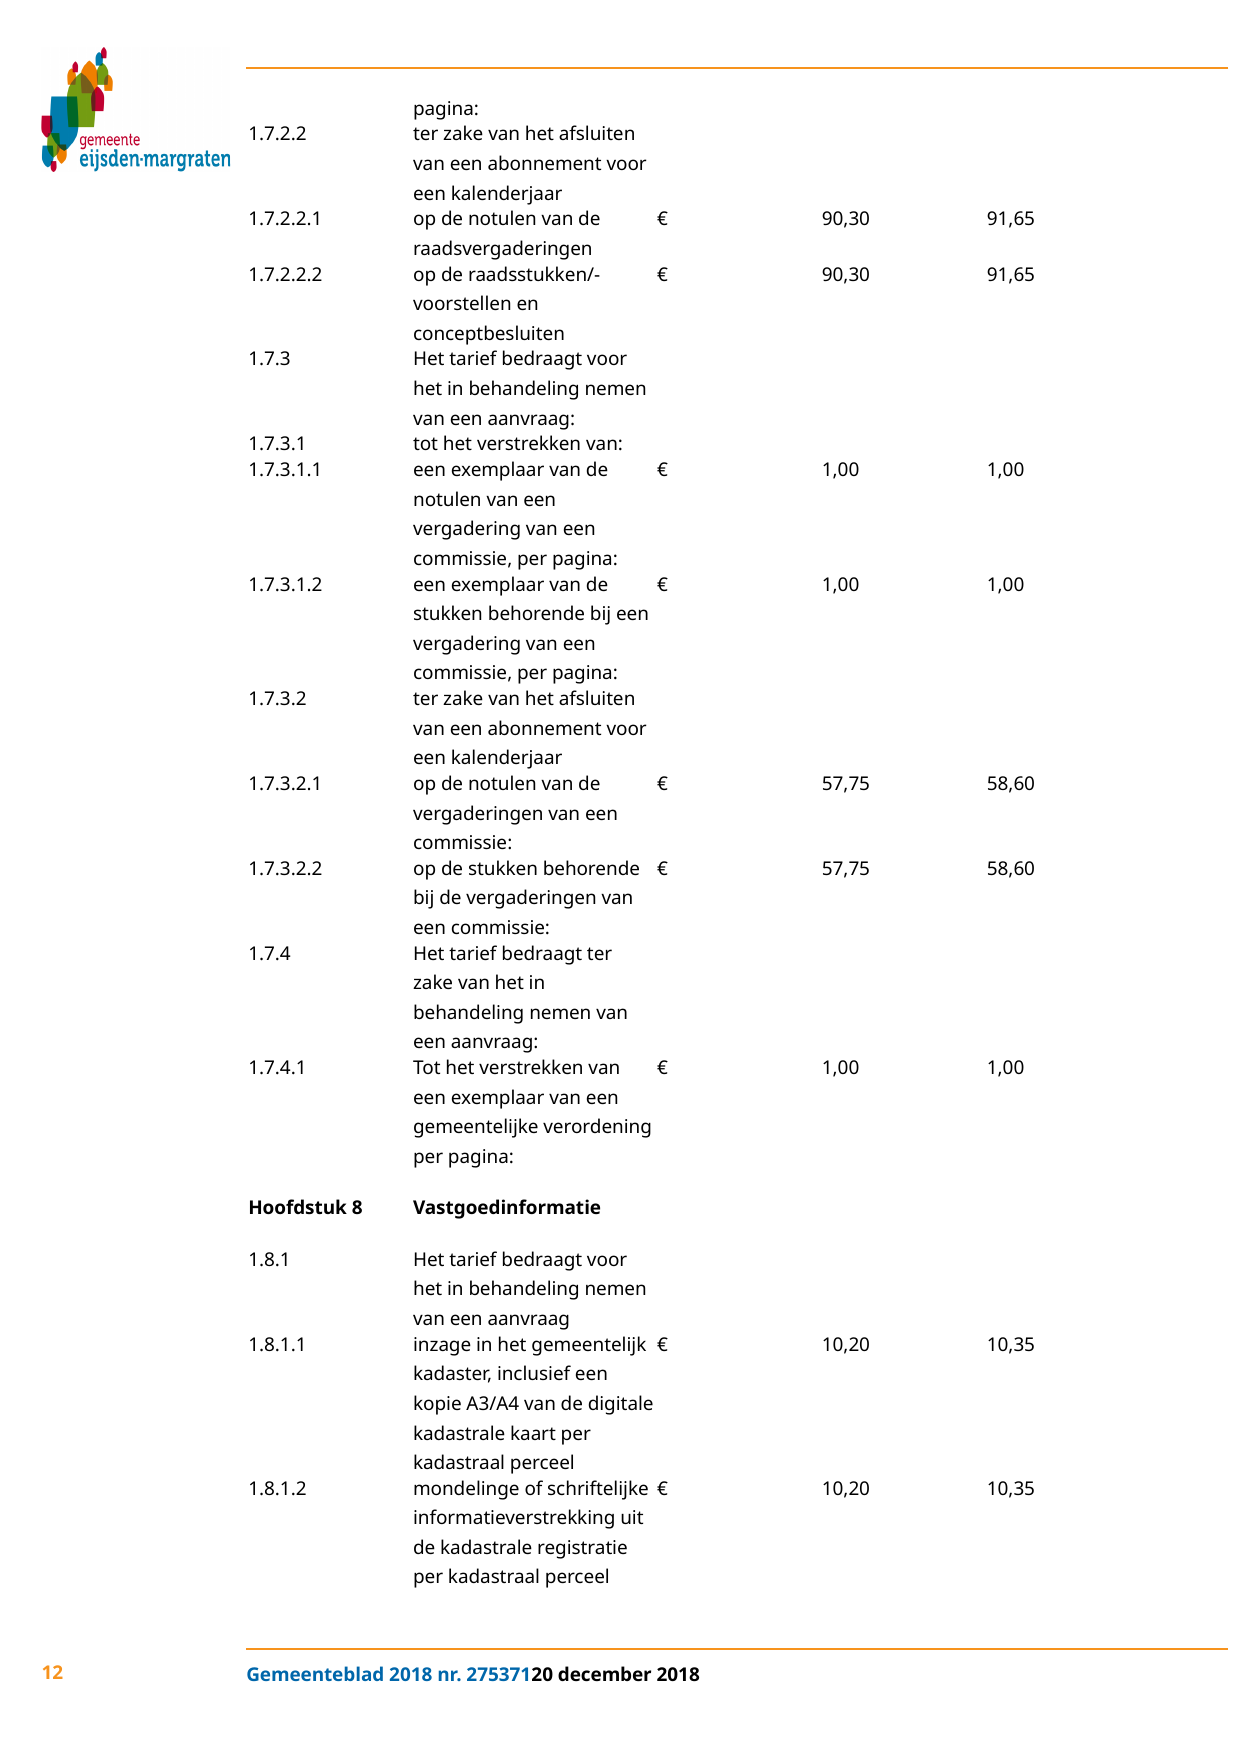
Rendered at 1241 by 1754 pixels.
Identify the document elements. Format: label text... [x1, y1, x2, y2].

table_cell Tot het verstrekken van een exemplaar van een gemeentelijke verordening per pagina: [413, 1054, 657, 1169]
table_cell [987, 1169, 1152, 1194]
table_cell 1,00 [987, 456, 1152, 571]
table_cell € [657, 1475, 822, 1589]
table_cell [657, 95, 822, 121]
table_cell 10,20 [822, 1475, 987, 1589]
table_cell 1,00 [822, 1054, 987, 1169]
table_cell [987, 1220, 1152, 1246]
table_cell op de notulen van de raadsvergaderingen [413, 205, 657, 261]
table_cell Het tarief bedraagt voor het in behandeling nemen van een aanvraag [413, 1246, 657, 1331]
table_cell 91,65 [987, 261, 1152, 346]
table_cell [248, 1169, 413, 1194]
table_cell 57,75 [822, 855, 987, 940]
table_cell [657, 1246, 822, 1331]
table_cell [822, 685, 987, 770]
table_cell [657, 346, 822, 431]
table_cell [413, 1220, 657, 1246]
table_cell 90,30 [822, 261, 987, 346]
table_cell Het tarief bedraagt voor het in behandeling nemen van een aanvraag: [413, 346, 657, 431]
table_cell Het tarief bedraagt ter zake van het in behandeling nemen van een aanvraag: [413, 940, 657, 1054]
table_cell [987, 346, 1152, 431]
table_cell op de stukken behorende bij de vergaderingen van een commissie: [413, 855, 657, 940]
table_cell [657, 1169, 822, 1194]
table_cell [822, 95, 987, 121]
table_cell 90,30 [822, 205, 987, 261]
table_cell [248, 95, 413, 121]
table_cell [657, 431, 822, 456]
table_cell 1,00 [987, 571, 1152, 685]
table_cell inzage in het gemeentelijk kadaster, inclusief een kopie A3/A4 van de digitale kadastrale kaart per kadastraal perceel [413, 1331, 657, 1475]
table_cell 58,60 [987, 770, 1152, 855]
table_cell 1.7.2.2 [248, 121, 413, 205]
table_cell ter zake van het afsluiten van een abonnement voor een kalenderjaar [413, 685, 657, 770]
table_cell 1.8.1.2 [248, 1475, 413, 1589]
table_cell [822, 346, 987, 431]
table_cell op de raadsstukken/-voorstellen en conceptbesluiten [413, 261, 657, 346]
table_cell € [657, 1054, 822, 1169]
table_cell € [657, 770, 822, 855]
table_cell Vastgoedinformatie [413, 1195, 657, 1220]
table_cell 10,20 [822, 1331, 987, 1475]
table_cell [987, 940, 1152, 1054]
table_cell € [657, 261, 822, 346]
table_cell [822, 431, 987, 456]
table_cell [657, 940, 822, 1054]
table_cell € [657, 205, 822, 261]
table_cell 1.8.1.1 [248, 1331, 413, 1475]
table_cell 1.7.2.2.2 [248, 261, 413, 346]
table_cell 1.7.3.1.1 [248, 456, 413, 571]
table_cell [822, 1246, 987, 1331]
table_cell [987, 1195, 1152, 1220]
picture [41, 47, 231, 172]
table_cell [987, 1246, 1152, 1331]
table_cell [822, 1195, 987, 1220]
table_cell 1.7.3.2.2 [248, 855, 413, 940]
table_cell € [657, 571, 822, 685]
table_cell een exemplaar van de notulen van een vergadering van een commissie, per pagina: [413, 456, 657, 571]
table_cell tot het verstrekken van: [413, 431, 657, 456]
table_cell [822, 121, 987, 205]
table_cell [248, 1220, 413, 1246]
table_cell op de notulen van de vergaderingen van een commissie: [413, 770, 657, 855]
table_cell 10,35 [987, 1475, 1152, 1589]
table_cell pagina: [413, 95, 657, 121]
table_cell 1.8.1 [248, 1246, 413, 1331]
table_cell 91,65 [987, 205, 1152, 261]
table_cell 58,60 [987, 855, 1152, 940]
table_cell mondelinge of schriftelijke informatieverstrekking uit de kadastrale registratie per kadastraal perceel [413, 1475, 657, 1589]
table_cell 1,00 [987, 1054, 1152, 1169]
table_cell € [657, 1331, 822, 1475]
table_cell 1.7.4.1 [248, 1054, 413, 1169]
table_cell 1,00 [822, 571, 987, 685]
table_cell 1.7.3.2.1 [248, 770, 413, 855]
table_cell Hoofdstuk 8 [248, 1195, 413, 1220]
table_cell [987, 431, 1152, 456]
table_cell [987, 95, 1152, 121]
table_cell [822, 1169, 987, 1194]
table_cell een exemplaar van de stukken behorende bij een vergadering van een commissie, per pagina: [413, 571, 657, 685]
table_cell [987, 121, 1152, 205]
table_cell 1.7.4 [248, 940, 413, 1054]
table_cell [657, 685, 822, 770]
table_cell [657, 1220, 822, 1246]
table_cell [657, 121, 822, 205]
table_cell 1.7.2.2.1 [248, 205, 413, 261]
table_cell € [657, 855, 822, 940]
table_cell € [657, 456, 822, 571]
table_cell [413, 1169, 657, 1194]
table_cell 1.7.3.1 [248, 431, 413, 456]
table_cell 10,35 [987, 1331, 1152, 1475]
table_cell 1,00 [822, 456, 987, 571]
table_cell [987, 685, 1152, 770]
table_cell [657, 1195, 822, 1220]
table_cell 1.7.3.2 [248, 685, 413, 770]
table_cell [822, 940, 987, 1054]
table_cell ter zake van het afsluiten van een abonnement voor een kalenderjaar [413, 121, 657, 205]
table_cell 1.7.3.1.2 [248, 571, 413, 685]
table_cell 1.7.3 [248, 346, 413, 431]
table_cell [822, 1220, 987, 1246]
table_cell 57,75 [822, 770, 987, 855]
